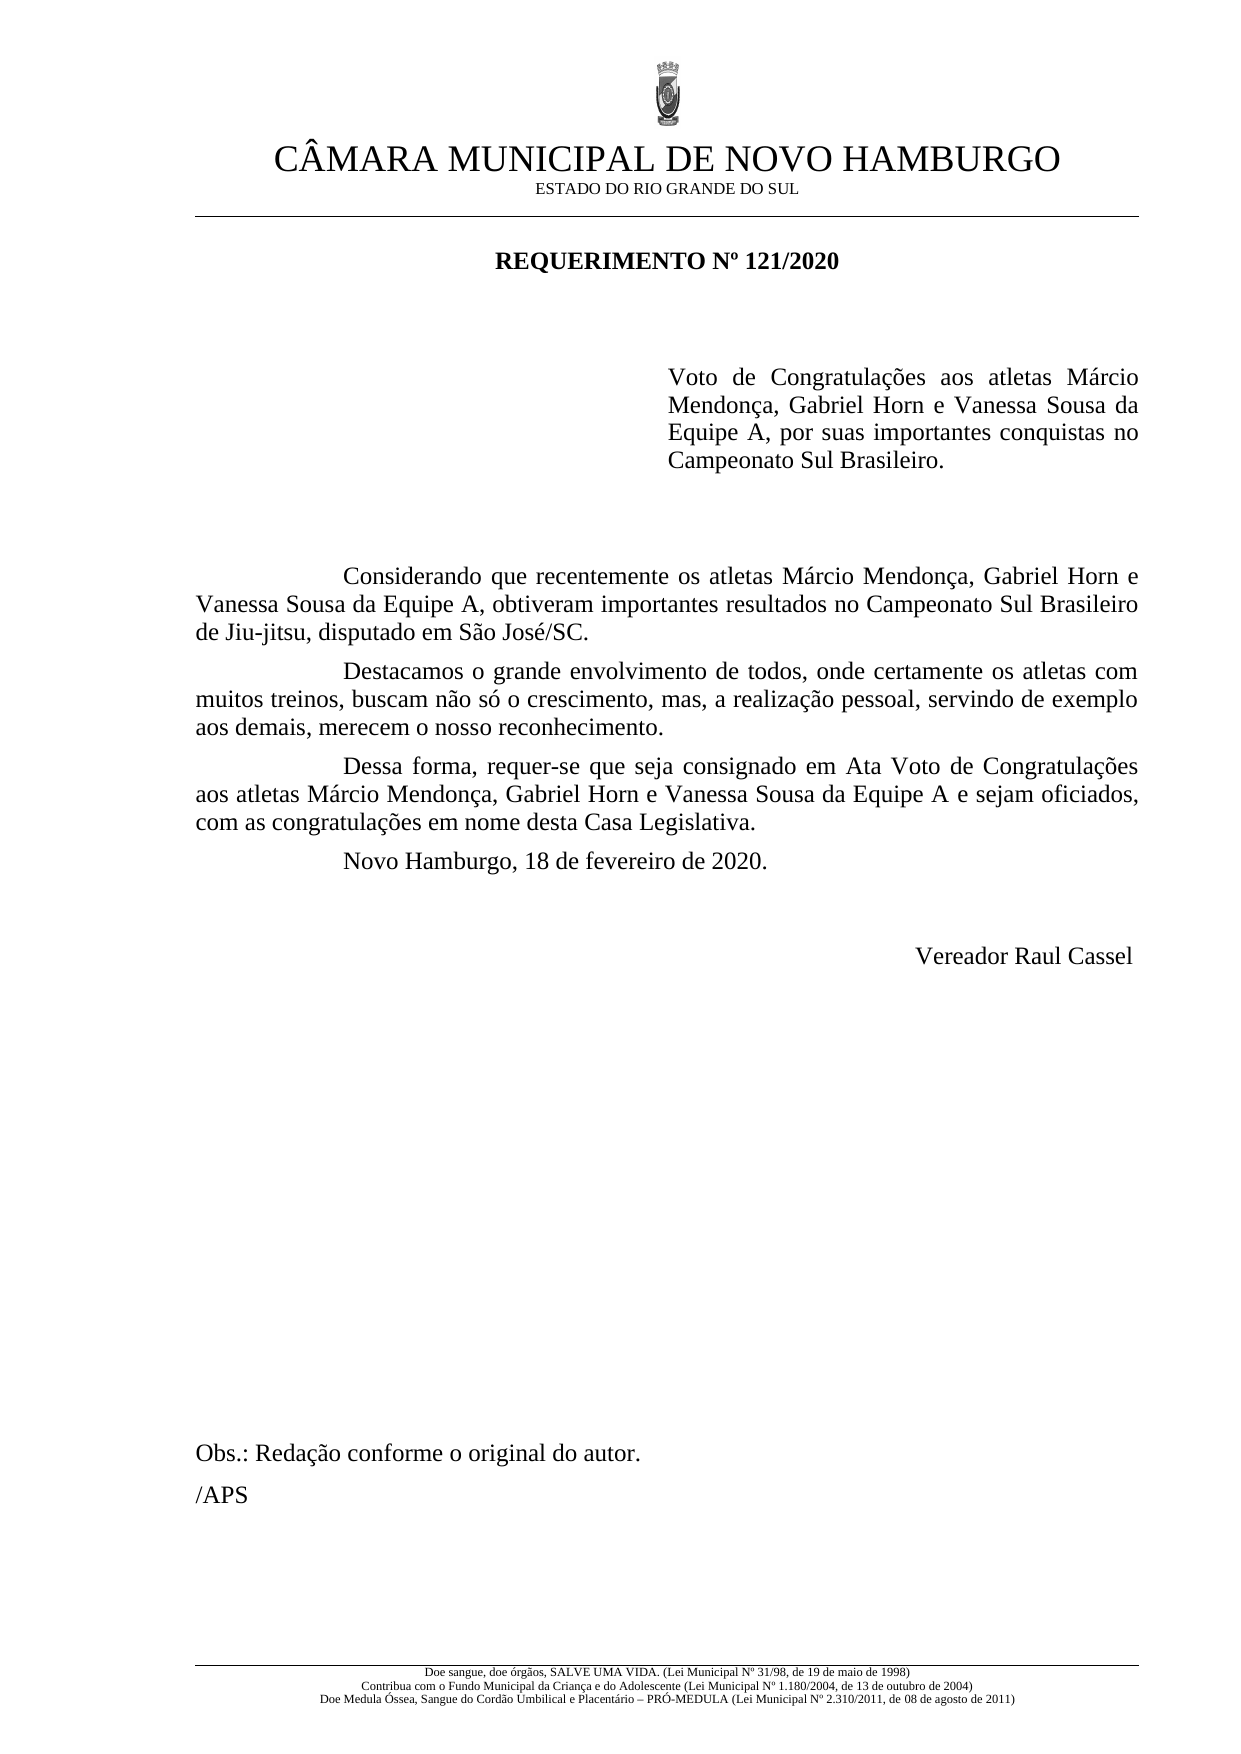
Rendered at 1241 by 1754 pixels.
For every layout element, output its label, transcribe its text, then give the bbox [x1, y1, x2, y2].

text Dessa forma, requer-se que seja consignado em Ata Voto de Congratulações aos atletas Márcio Mendonça, Gabriel Horn e Vanessa Sousa da Equipe A e sejam oficiados, com as congratulações em nome desta Casa Legislativa. [195, 752, 1139, 835]
text REQUERIMENTO Nº 121/2020 [195, 247, 1139, 274]
text Obs.: Redação conforme o original do autor. [195, 1439, 1139, 1467]
text Considerando que recentemente os atletas Márcio Mendonça, Gabriel Horn e Vanessa Sousa da Equipe A, obtiveram importantes resultados no Campeonato Sul Brasileiro de Jiu-jitsu, disputado em São José/SC. [195, 562, 1139, 646]
text Vereador Raul Cassel [195, 942, 1139, 997]
text Destacamos o grande envolvimento de todos, onde certamente os atletas com muitos treinos, buscam não só o crescimento, mas, a realização pessoal, servindo de exemplo aos demais, merecem o nosso reconhecimento. [195, 657, 1139, 740]
text /APS [195, 1481, 1139, 1509]
text Voto de Congratulações aos atletas Márcio Mendonça, Gabriel Horn e Vanessa Sousa da Equipe A, por suas importantes conquistas no Campeonato Sul Brasileiro. [668, 363, 1139, 474]
text Novo Hamburgo, 18 de fevereiro de 2020. [343, 847, 1139, 875]
